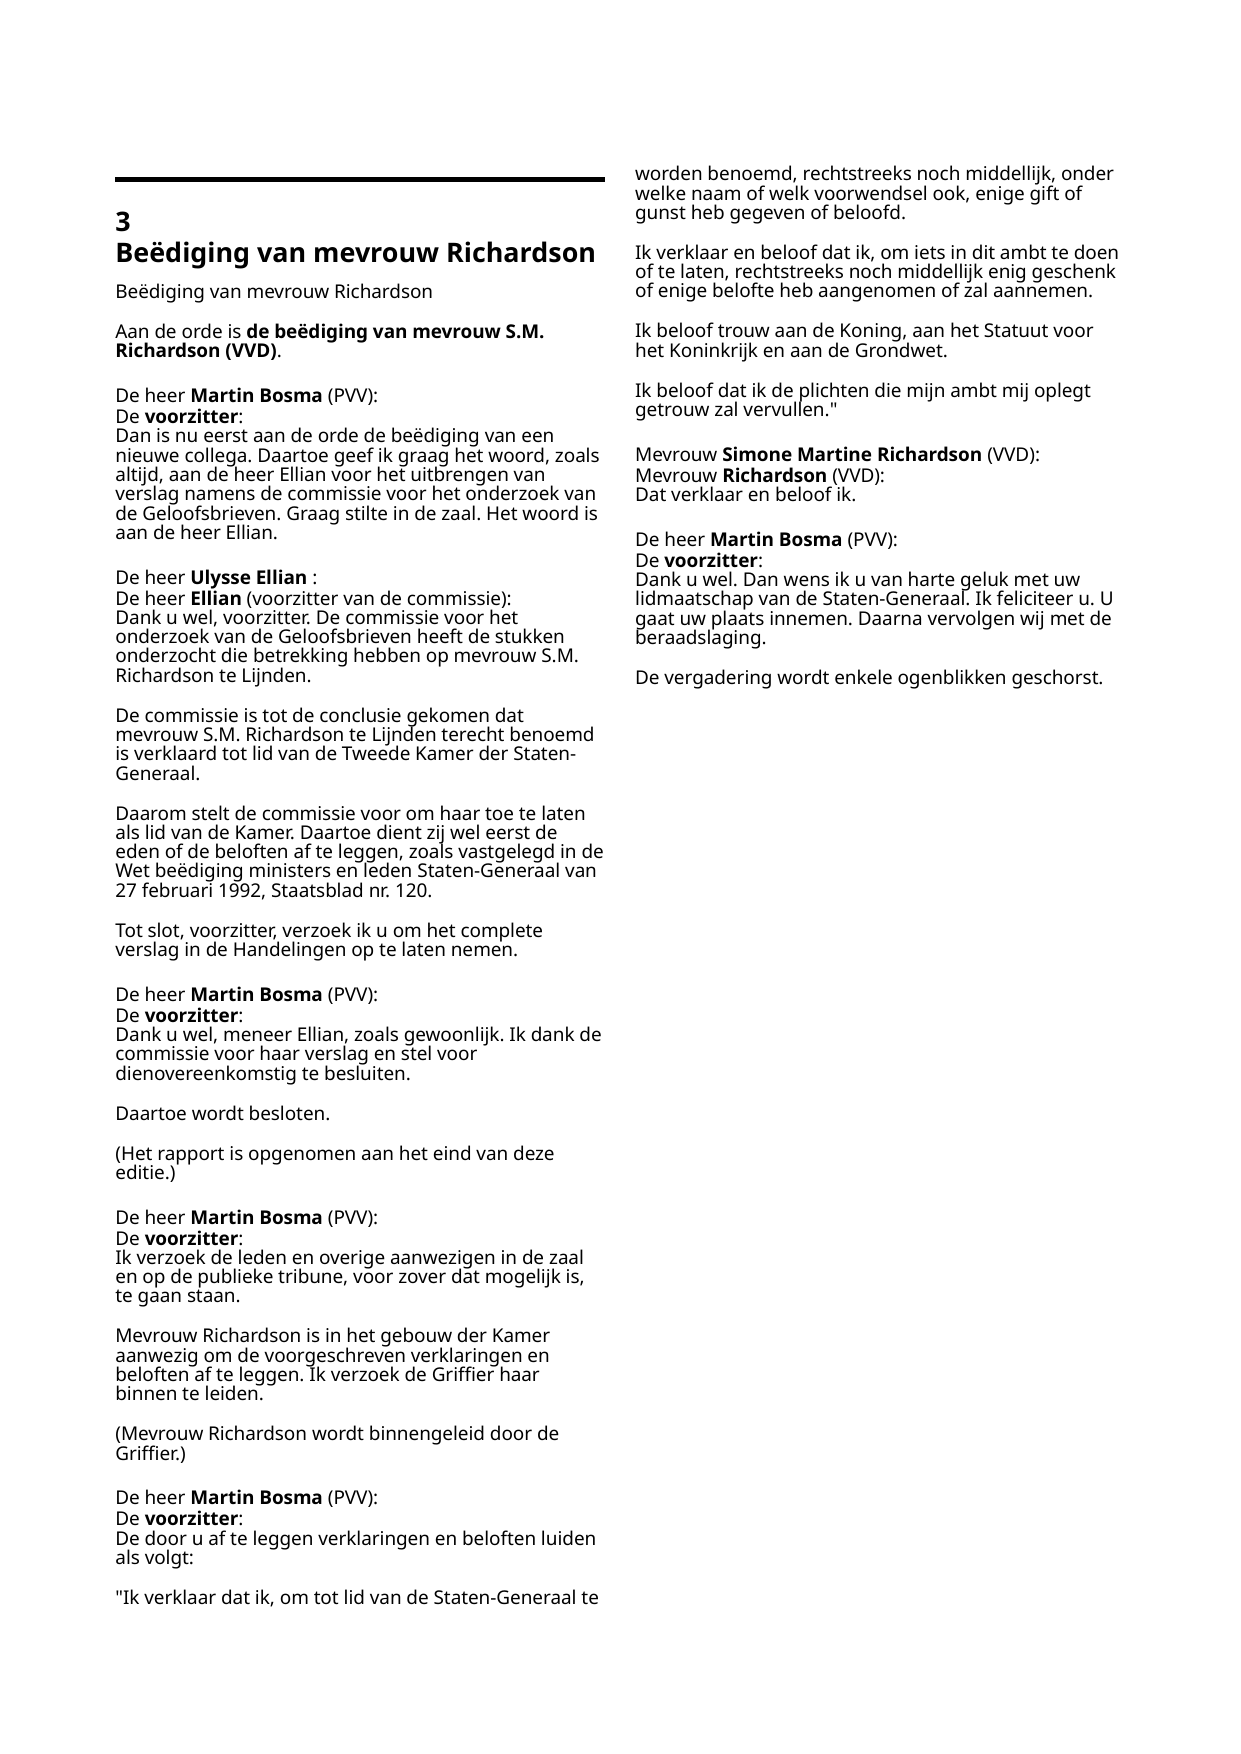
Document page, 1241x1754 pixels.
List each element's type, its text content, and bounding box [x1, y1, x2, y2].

text De voorzitter: [115, 408, 605, 427]
text Ik verzoek de leden en overige aanwezigen in de zaal en op de publieke tribune, voor zover dat mogelijk is, te gaan staan. [115, 1249, 605, 1307]
text Ik verklaar en beloof dat ik, om iets in dit ambt te doen of te laten, rechtstreeks noch middellijk enig geschenk of enige belofte heb aangenomen of zal aannemen. [635, 244, 1125, 302]
text De door u af te leggen verklaringen en beloften luiden als volgt: [115, 1529, 605, 1568]
text Mevrouw Simone Martine Richardson (VVD): [635, 441, 1125, 467]
text De voorzitter: [115, 1510, 605, 1529]
text Daartoe wordt besloten. [115, 1104, 605, 1124]
text De heer Martin Bosma (PVV): [115, 981, 605, 1007]
text Beëdiging van mevrouw Richardson [115, 283, 605, 302]
text Dat verklaar en beloof ik. [635, 486, 1125, 505]
text Ik beloof dat ik de plichten die mijn ambt mij oplegt getrouw zal vervullen." [635, 382, 1125, 420]
text Dank u wel. Dan wens ik u van harte geluk met uw lidmaatschap van de Staten-Generaal. Ik feliciteer u. U gaat uw plaats innemen. Daarna vervolgen wij met de beraadslaging. [635, 571, 1125, 648]
text Tot slot, voorzitter, verzoek ik u om het complete verslag in de Handelingen op te laten nemen. [115, 922, 605, 960]
text De voorzitter: [115, 1229, 605, 1249]
text worden benoemd, rechtstreeks noch middellijk, onder welke naam of welk voorwendsel ook, enige gift of gunst heb gegeven of beloofd. [635, 165, 1125, 223]
text Daarom stelt de commissie voor om haar toe te laten als lid van de Kamer. Daartoe dient zij wel eerst de eden of de beloften af te leggen, zoals vastgelegd in de Wet beëdiging ministers en leden Staten-Generaal van 27 februari 1992, Staatsblad nr. 120. [115, 804, 605, 901]
text "Ik verklaar dat ik, om tot lid van de Staten-Generaal te [115, 1589, 605, 1608]
text De heer Martin Bosma (PVV): [635, 526, 1125, 552]
text Dan is nu eerst aan de orde de beëdiging van een nieuwe collega. Daartoe geef ik graag het woord, zoals altijd, aan de heer Ellian voor het uitbrengen van verslag namens de commissie voor het onderzoek van de Geloofsbrieven. Graag stilte in de zaal. Het woord is aan de heer Ellian. [115, 427, 605, 543]
text De voorzitter: [635, 552, 1125, 571]
text Dank u wel, meneer Ellian, zoals gewoonlijk. Ik dank de commissie voor haar verslag en stel voor dienovereenkomstig te besluiten. [115, 1026, 605, 1084]
text De heer Martin Bosma (PVV): [115, 382, 605, 408]
text Ik beloof trouw aan de Koning, aan het Statuut voor het Koninkrijk en aan de Grondwet. [635, 322, 1125, 361]
text (Het rapport is opgenomen aan het eind van deze editie.) [115, 1144, 605, 1183]
text De voorzitter: [115, 1007, 605, 1026]
text Beëdiging van mevrouw Richardson [115, 239, 605, 283]
text De heer Ulysse Ellian : [115, 564, 605, 589]
text De heer Martin Bosma (PVV): [115, 1484, 605, 1510]
text 3 [115, 203, 605, 239]
text Aan de orde is de beëdiging van mevrouw S.M. Richardson (VVD). [115, 323, 605, 362]
text De vergadering wordt enkele ogenblikken geschorst. [635, 669, 1125, 688]
text (Mevrouw Richardson wordt binnengeleid door de Griffier.) [115, 1425, 605, 1464]
text Mevrouw Richardson (VVD): [635, 467, 1125, 486]
text De commissie is tot de conclusie gekomen dat mevrouw S.M. Richardson te Lijnden terecht benoemd is verklaard tot lid van de Tweede Kamer der Staten-Generaal. [115, 707, 605, 784]
text Dank u wel, voorzitter. De commissie voor het onderzoek van de Geloofsbrieven heeft de stukken onderzocht die betrekking hebben op mevrouw S.M. Richardson te Lijnden. [115, 609, 605, 686]
text De heer Martin Bosma (PVV): [115, 1204, 605, 1229]
text Mevrouw Richardson is in het gebouw der Kamer aanwezig om de voorgeschreven verklaringen en beloften af te leggen. Ik verzoek de Griffier haar binnen te leiden. [115, 1327, 605, 1404]
text De heer Ellian (voorzitter van de commissie): [115, 589, 605, 609]
